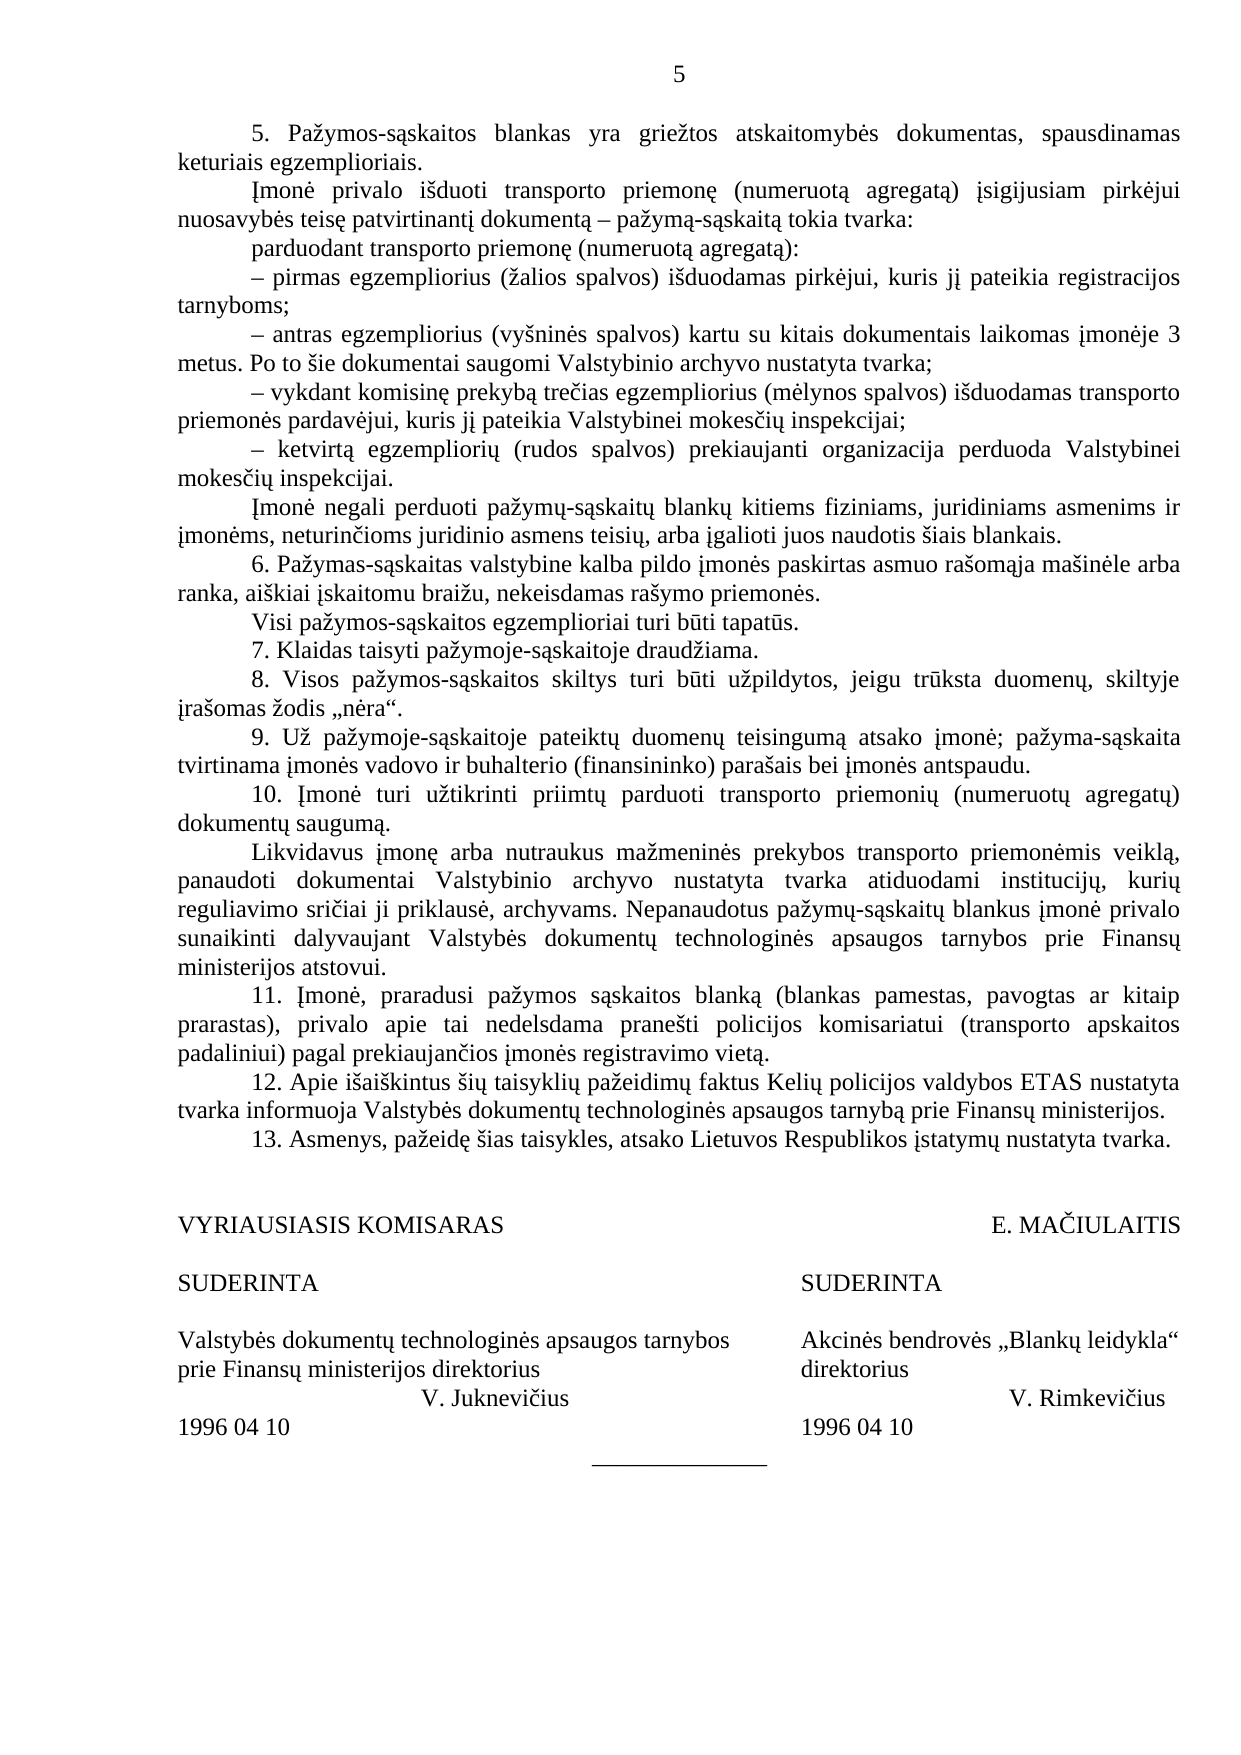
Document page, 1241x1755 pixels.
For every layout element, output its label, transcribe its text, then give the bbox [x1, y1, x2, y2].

text 10. Įmonė turi užtikrinti priimtų parduoti transporto priemonių (numeruotų agregatų) dokumentų saugumą. [177, 779, 1181, 837]
text Įmonė negali perduoti pažymų-sąskaitų blankų kitiems fiziniams, juridiniams asmenims ir įmonėms, neturinčioms juridinio asmens teisių, arba įgalioti juos naudotis šiais blankais. [177, 492, 1181, 549]
text 1996 04 10 1996 04 10 [177, 1412, 1181, 1441]
text – pirmas egzempliorius (žalios spalvos) išduodamas pirkėjui, kuris jį pateikia registracijos tarnyboms; [177, 262, 1181, 319]
text 9. Už pažymoje-sąskaitoje pateiktų duomenų teisingumą atsako įmonė; pažyma-sąskaita tvirtinama įmonės vadovo ir buhalterio (finansininko) parašais bei įmonės antspaudu. [177, 722, 1181, 779]
text V. Juknevičius V. Rimkevičius [177, 1383, 1181, 1412]
text Valstybės dokumentų technologinės apsaugos tarnybos Akcinės bendrovės „Blankų leidykla“ [177, 1326, 1181, 1354]
text – antras egzempliorius (vyšninės spalvos) kartu su kitais dokumentais laikomas įmonėje 3 metus. Po to šie dokumentai saugomi Valstybinio archyvo nustatyta tvarka; [177, 319, 1181, 377]
text 5. Pažymos-sąskaitos blankas yra griežtos atskaitomybės dokumentas, spausdinamas keturiais egzemplioriais. [177, 118, 1181, 176]
text 7. Klaidas taisyti pažymoje-sąskaitoje draudžiama. [177, 636, 1181, 664]
text Įmonė privalo išduoti transporto priemonę (numeruotą agregatą) įsigijusiam pirkėjui nuosavybės teisę patvirtinantį dokumentą – pažymą-sąskaitą tokia tvarka: [177, 176, 1181, 233]
text – vykdant komisinę prekybą trečias egzempliorius (mėlynos spalvos) išduodamas transporto priemonės pardavėjui, kuris jį pateikia Valstybinei mokesčių inspekcijai; [177, 377, 1181, 434]
text parduodant transporto priemonę (numeruotą agregatą): [177, 233, 1181, 262]
text 12. Apie išaiškintus šių taisyklių pažeidimų faktus Kelių policijos valdybos ETAS nustatyta tvarka informuoja Valstybės dokumentų technologinės apsaugos tarnybą prie Finansų ministerijos. [177, 1067, 1181, 1124]
text ______________ [177, 1441, 1181, 1469]
text Visi pažymos-sąskaitos egzemplioriai turi būti tapatūs. [177, 607, 1181, 636]
text 13. Asmenys, pažeidę šias taisykles, atsako Lietuvos Respublikos įstatymų nustatyta tvarka. [177, 1124, 1181, 1153]
text 6. Pažymas-sąskaitas valstybine kalba pildo įmonės paskirtas asmuo rašomąja mašinėle arba ranka, aiškiai įskaitomu braižu, nekeisdamas rašymo priemonės. [177, 549, 1181, 607]
text VYRIAUSIASIS KOMISARAS E. MAČIULAITIS [177, 1211, 1181, 1239]
text – ketvirtą egzempliorių (rudos spalvos) prekiaujanti organizacija perduoda Valstybinei mokesčių inspekcijai. [177, 434, 1181, 492]
text 8. Visos pažymos-sąskaitos skiltys turi būti užpildytos, jeigu trūksta duomenų, skiltyje įrašomas žodis „nėra“. [177, 664, 1181, 722]
text Likvidavus įmonę arba nutraukus mažmeninės prekybos transporto priemonėmis veiklą, panaudoti dokumentai Valstybinio archyvo nustatyta tvarka atiduodami institucijų, kurių reguliavimo sričiai ji priklausė, archyvams. Nepanaudotus pažymų-sąskaitų blankus įmonė privalo sunaikinti dalyvaujant Valstybės dokumentų technologinės apsaugos tarnybos prie Finansų ministerijos atstovui. [177, 837, 1181, 981]
text SUDERINTA SUDERINTA [177, 1268, 1181, 1297]
text 11. Įmonė, praradusi pažymos sąskaitos blanką (blankas pamestas, pavogtas ar kitaip prarastas), privalo apie tai nedelsdama pranešti policijos komisariatui (transporto apskaitos padaliniui) pagal prekiaujančios įmonės registravimo vietą. [177, 981, 1181, 1067]
text prie Finansų ministerijos direktorius direktorius [177, 1354, 1181, 1383]
